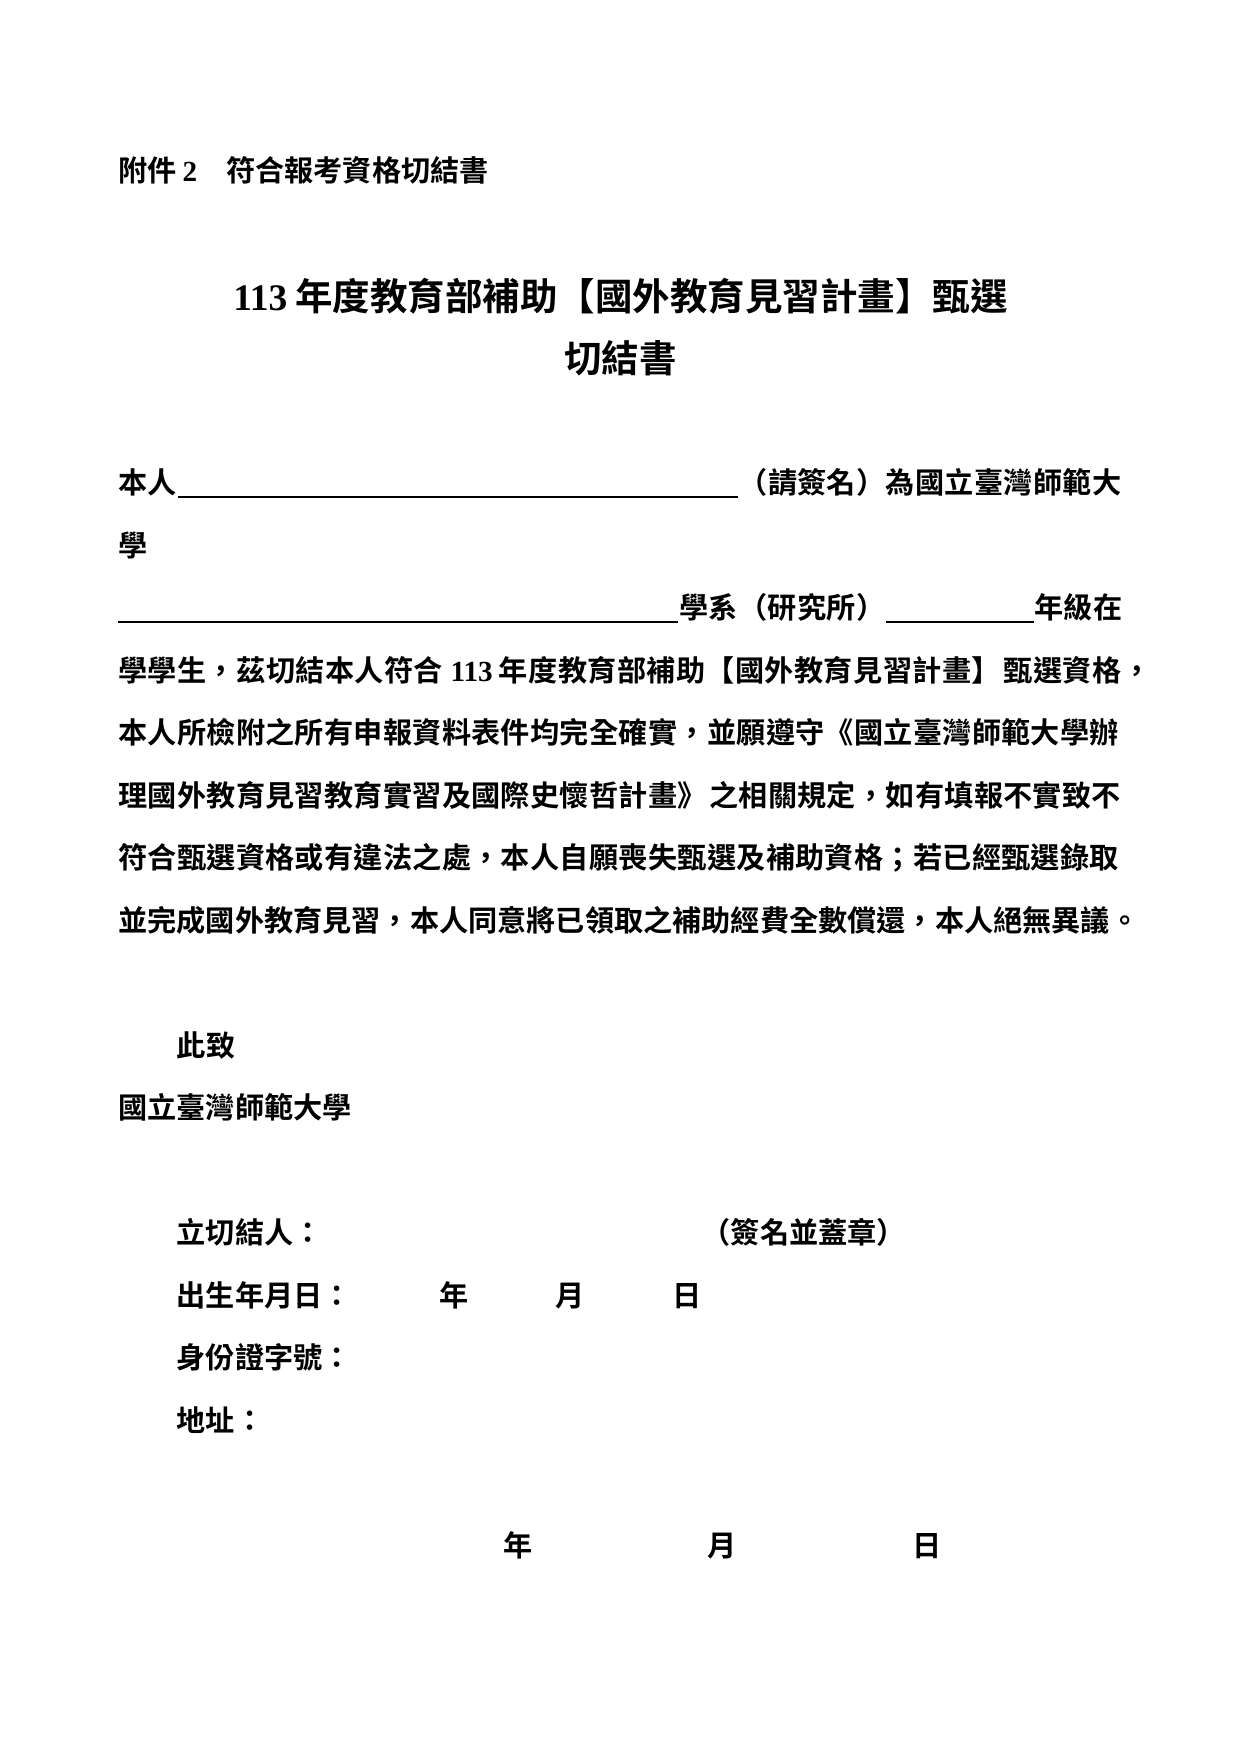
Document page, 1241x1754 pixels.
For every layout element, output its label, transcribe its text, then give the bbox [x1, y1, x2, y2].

text 立切結人： （簽名並蓋章） [118, 1189, 1122, 1252]
text 出生年月日： 年 月 日 [118, 1252, 1122, 1314]
text 身份證字號： [118, 1314, 1122, 1377]
text 國立臺灣師範大學 [118, 1064, 1122, 1127]
text 地址： [118, 1377, 1122, 1439]
text 切結書 [118, 314, 1122, 377]
text 此致 [118, 1002, 1122, 1064]
text 年 月 日 [118, 1502, 1122, 1564]
subtitle 附件2 符合報考資格切結書 [118, 127, 1122, 189]
text 學系（研究所） 年級在學學生，茲切結本人符合113年度教育部補助【國外教育見習計畫】甄選資格，本人所檢附之所有申報資料表件均完全確實，並願遵守《國立臺灣師範大學辦理國外教育見習教育實習及國際史懷哲計畫》之相關規定，如有填報不實致不符合甄選資格或有違法之處，本人自願喪失甄選及補助資格；若已經甄選錄取並完成國外教育見習，本人同意將已領取之補助經費全數償還，本人絕無異議。 [118, 564, 1122, 939]
text 本人 （請簽名）為國立臺灣師範大學 [118, 439, 1122, 564]
text 113年度教育部補助【國外教育見習計畫】甄選 [118, 252, 1122, 314]
